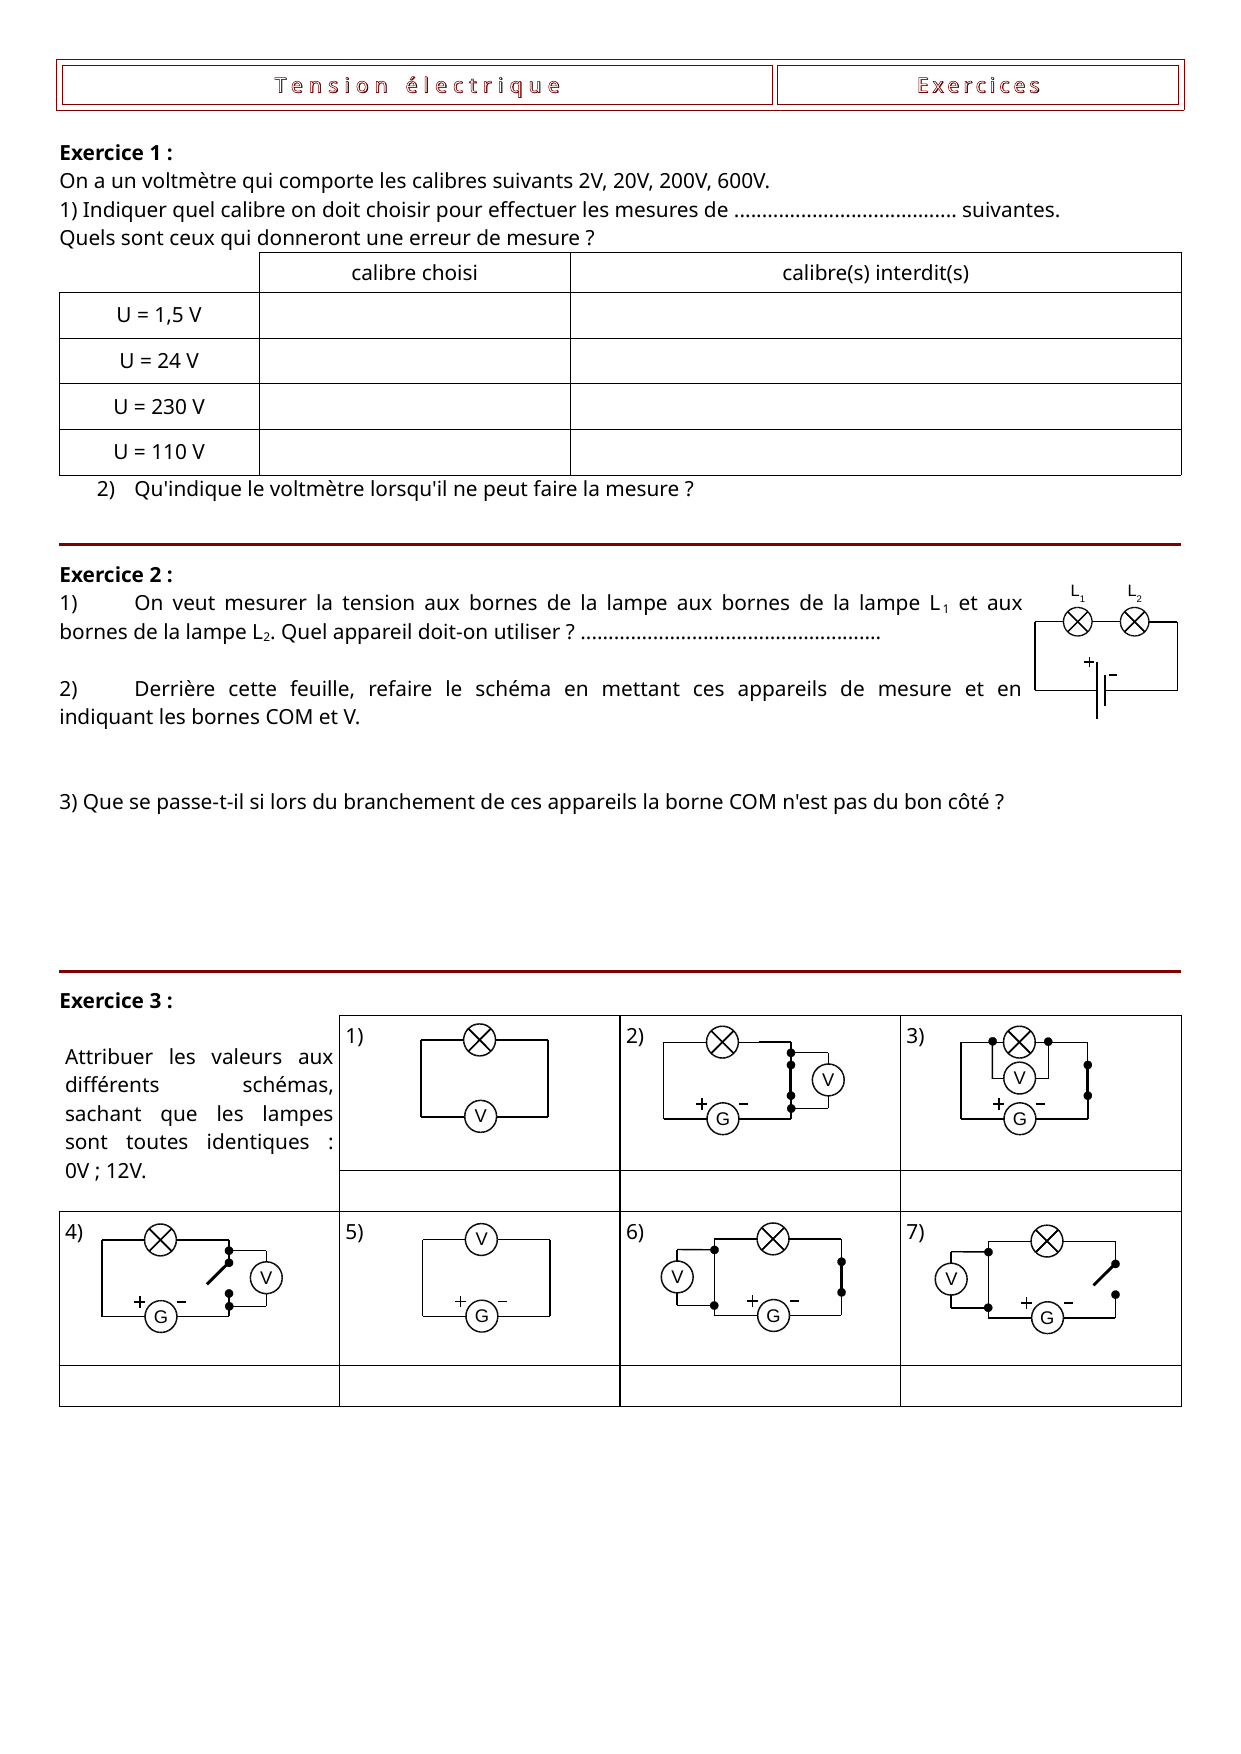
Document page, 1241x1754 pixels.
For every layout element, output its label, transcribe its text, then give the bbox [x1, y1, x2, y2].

table_cell [901, 1171, 1181, 1211]
table_header Tension électrique [59, 60, 775, 104]
list Qu'indique le voltmètre lorsqu'il ne peut faire la mesure ? [97, 476, 1181, 503]
table_cell U = 110 V [60, 430, 259, 474]
table_header Attribuer les valeurs aux différents schémas, sachant que les lampes sont toutes identiques : 0V ; 12V. [59, 1015, 339, 1211]
text Exercice 2 : [59, 560, 1181, 588]
list On veut mesurer la tension aux bornes de la lampe aux bornes de la lampe L1 et aux bornes de la lampe L2. Quel appareil doit-on utiliser ? ...................................................... [59, 588, 1023, 645]
table_header calibre choisi [260, 253, 570, 292]
table_cell U = 24 V [60, 339, 259, 383]
table_cell [621, 1171, 900, 1211]
table_header 1) [340, 1016, 619, 1169]
table_header calibre(s) interdit(s) [571, 253, 1181, 292]
table_cell [260, 293, 570, 338]
text 1) Indiquer quel calibre on doit choisir pour effectuer les mesures de ........................................ suivantes. [59, 195, 1181, 223]
table_cell 7) [901, 1212, 1181, 1365]
table_header 3) [901, 1016, 1181, 1169]
table_cell 6) [621, 1212, 900, 1365]
table_cell [260, 430, 570, 474]
table_header Exercices [775, 60, 1181, 104]
table_cell U = 1,5 V [60, 293, 259, 338]
list Derrière cette feuille, refaire le schéma en mettant ces appareils de mesure et en indiquant les bornes COM et V. [59, 674, 1023, 731]
table_cell 4) [60, 1212, 339, 1365]
table_cell [901, 1366, 1181, 1406]
text Exercice 1 : [59, 138, 1181, 167]
table_cell U = 230 V [60, 384, 259, 429]
table_cell [340, 1366, 619, 1406]
table_cell [571, 293, 1181, 338]
table_cell [621, 1366, 900, 1406]
table_cell [260, 339, 570, 383]
table_cell [60, 1366, 339, 1406]
table_cell [340, 1171, 619, 1211]
text Quels sont ceux qui donneront une erreur de mesure ? [59, 223, 1181, 252]
table_cell [260, 384, 570, 429]
table_cell [571, 384, 1181, 429]
table_cell [571, 430, 1181, 474]
text 3) Que se passe-t-il si lors du branchement de ces appareils la borne COM n'est pas du bon côté ? [59, 787, 1181, 816]
table_header [59, 252, 259, 292]
text On a un voltmètre qui comporte les calibres suivants 2V, 20V, 200V, 600V. [59, 167, 1181, 195]
text Exercice 3 : [59, 986, 1181, 1015]
table_cell [571, 339, 1181, 383]
table_header 2) [621, 1016, 900, 1169]
table_cell 5) [340, 1212, 619, 1365]
